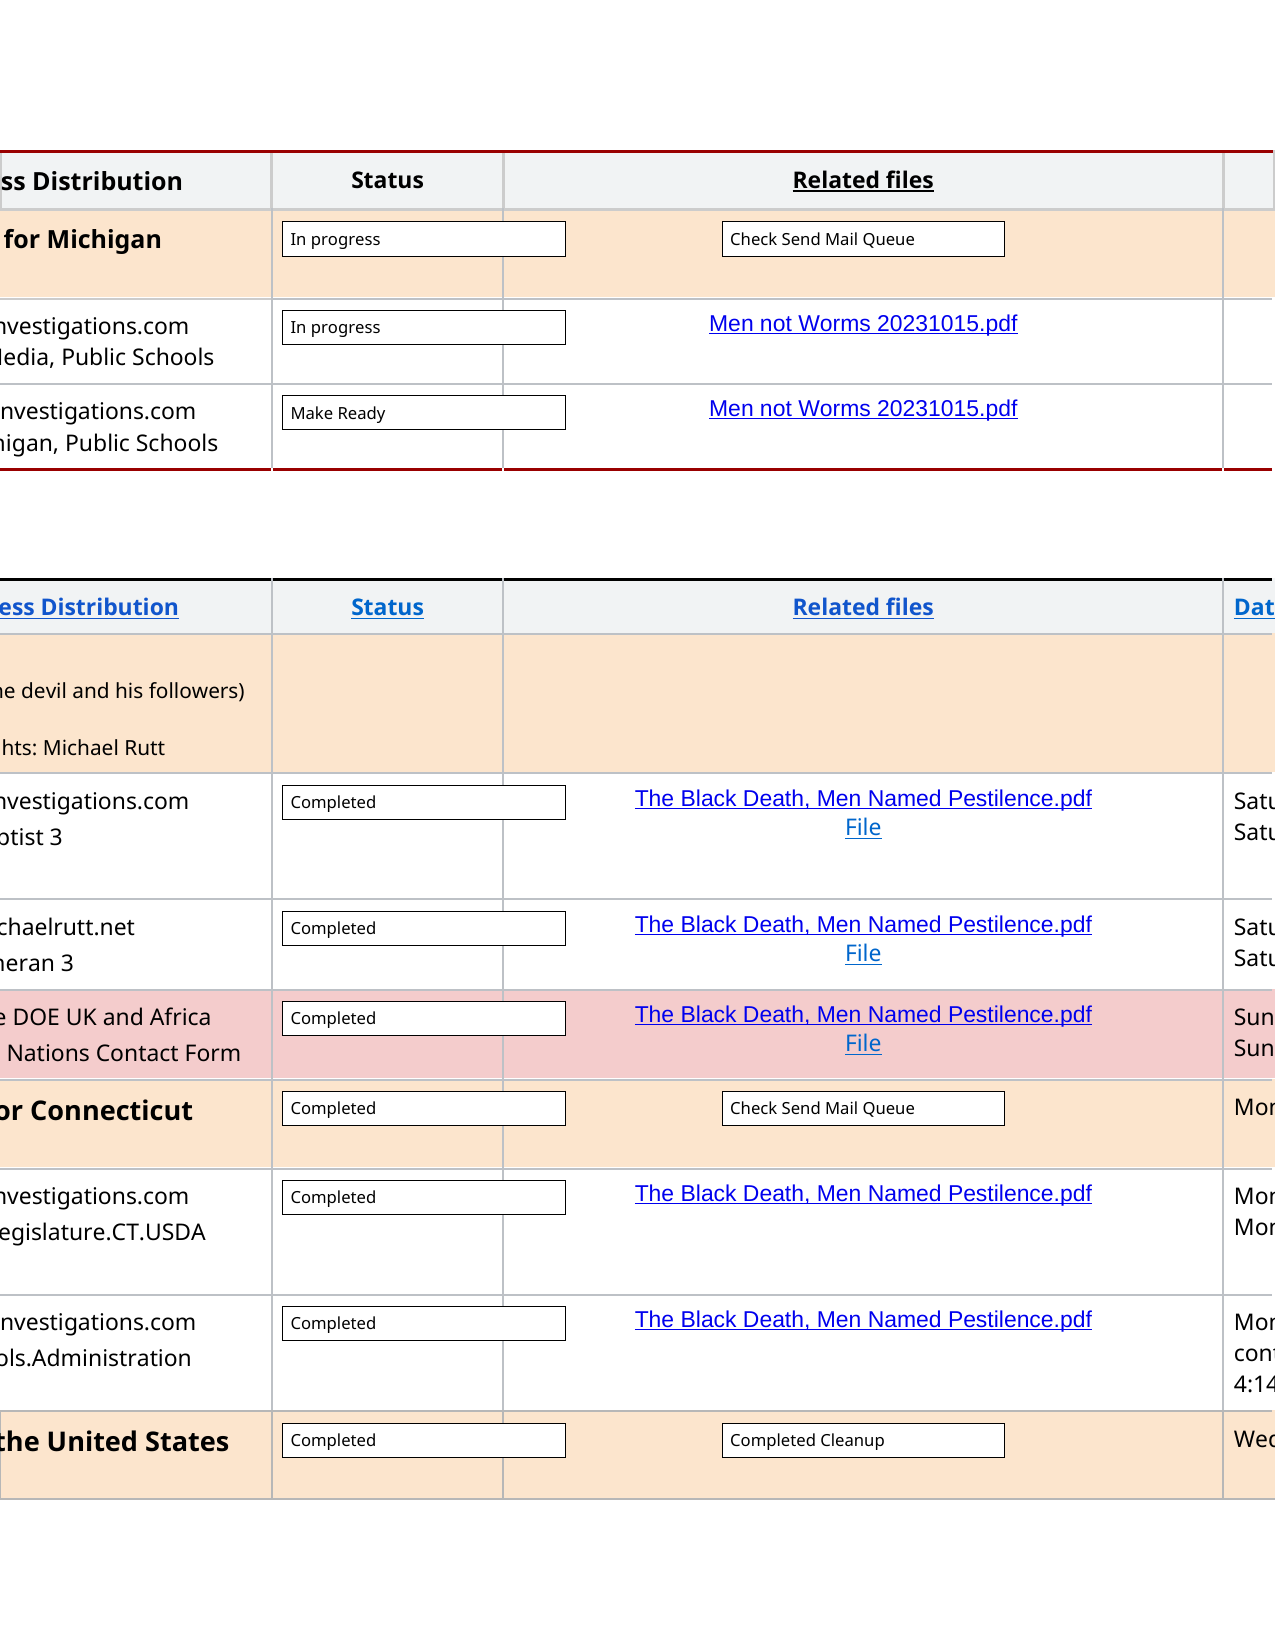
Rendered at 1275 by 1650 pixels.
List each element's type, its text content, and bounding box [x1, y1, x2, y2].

table_cell slingshot@isasinvestigations.com CT.Public.Schools.Administration [0, 1296, 271, 1410]
table_cell [504, 211, 1222, 297]
table_cell Monday, February 12, 2024 5:01 Monday, February 12, 2024 15:09 [1224, 1168, 1275, 1293]
table_cell [273, 526, 502, 578]
table_cell Saturday, February 10, 2024 13:43 Saturday, February 10, 2024 17:31 [1224, 898, 1275, 988]
table_cell [273, 1081, 502, 1167]
table_cell Saturday, February 10, 2024 7:27 Saturday, February 10, 2024 13:37 [1224, 772, 1275, 898]
table_cell The Battle for Connecticut [0, 1081, 271, 1167]
table_cell Related files [504, 581, 1222, 633]
table_header Date [1225, 153, 1273, 208]
table_header Status [273, 153, 502, 208]
table_cell [273, 991, 502, 1078]
table_cell The Battle for the Saints The Day of the Lord What are worms and beasts (cursed people, that need to repent) What are cattle (The devil and his followers) Just my thoughts: Michael Rutt [0, 635, 271, 772]
table_cell The Black Death, Men Named Pestilence.pdf File [504, 900, 1222, 988]
table_cell [504, 635, 1222, 772]
table_cell Friday, April 5, 2024 5:52 [1224, 298, 1275, 383]
table_cell [273, 471, 502, 523]
table_cell The Black Death, Men Named Pestilence.pdf File [504, 774, 1222, 898]
table_cell Monday, February 12, 2024 4:54 [1224, 1079, 1275, 1167]
table_cell Sabbath Saturday Saturday, February 10, 2024 7:27 [1224, 633, 1275, 772]
table_cell [273, 1412, 502, 1498]
table_cell Status [273, 581, 502, 633]
table_cell slingshot@isasinvestigations.com University of Michigan, Public Schools [0, 385, 271, 468]
table_cell mike@michaelrutt.net Lutheran 3 [0, 900, 271, 988]
table_cell [273, 211, 502, 297]
table_cell Date [1224, 578, 1275, 633]
table_header Related files [505, 153, 1222, 208]
table_header Today’s Press Distribution [2, 153, 270, 208]
table_cell The Black Death, Men Named Pestilence.pdf File [504, 991, 1222, 1078]
table_cell [273, 635, 502, 772]
table_cell michael@isasinvestigations.com CT.Goverment.Legislature.CT.USDA [0, 1170, 271, 1293]
table_cell [504, 471, 1222, 523]
table_cell [504, 1412, 1222, 1498]
table_cell Sunday, February 11, 2024 6:30 Sunday, February 11, 2024 6:55 [1224, 989, 1275, 1078]
table_cell The Battle for the DOE UK and Africa NATO Press, United Nations Contact Form [0, 991, 271, 1078]
table_cell [273, 1296, 502, 1410]
table_cell [504, 526, 1222, 578]
table_cell Wednesday, February 14, 2024 9:05 [1224, 1410, 1275, 1498]
table_cell [273, 385, 502, 468]
table_cell michael@isasinvestigations.com MI.Legislature,Media, Public Schools [0, 300, 271, 383]
table_cell [273, 1170, 502, 1293]
table_cell [273, 900, 502, 988]
table_cell [504, 1081, 1222, 1167]
table_cell The Battle for Michigan [0, 211, 271, 297]
table_cell [273, 300, 502, 383]
table_cell [1224, 383, 1275, 468]
table_cell [1224, 468, 1275, 523]
table_cell [0, 526, 271, 578]
table_cell Monday, February 12, 2024 16:12 continued Tuesday, February 13, 2024 4:14 [1224, 1294, 1275, 1410]
table_cell michael@isasinvestigations.com Baptist 3 [0, 774, 271, 898]
table_cell The Black Death, Men Named Pestilence.pdf [504, 1296, 1222, 1410]
table_cell [0, 471, 271, 523]
table_cell Men not Worms 20231015.pdf [504, 300, 1222, 383]
table_cell The Battle for the United States [1, 1412, 271, 1498]
table_cell [273, 774, 502, 898]
table_cell Friday, April 5, 2024 5:52 [1224, 211, 1275, 297]
table_cell The White Press Distribution [0, 581, 271, 633]
table_cell [1224, 524, 1275, 578]
table_cell Men not Worms 20231015.pdf [504, 385, 1222, 468]
table_cell The Black Death, Men Named Pestilence.pdf [504, 1170, 1222, 1293]
